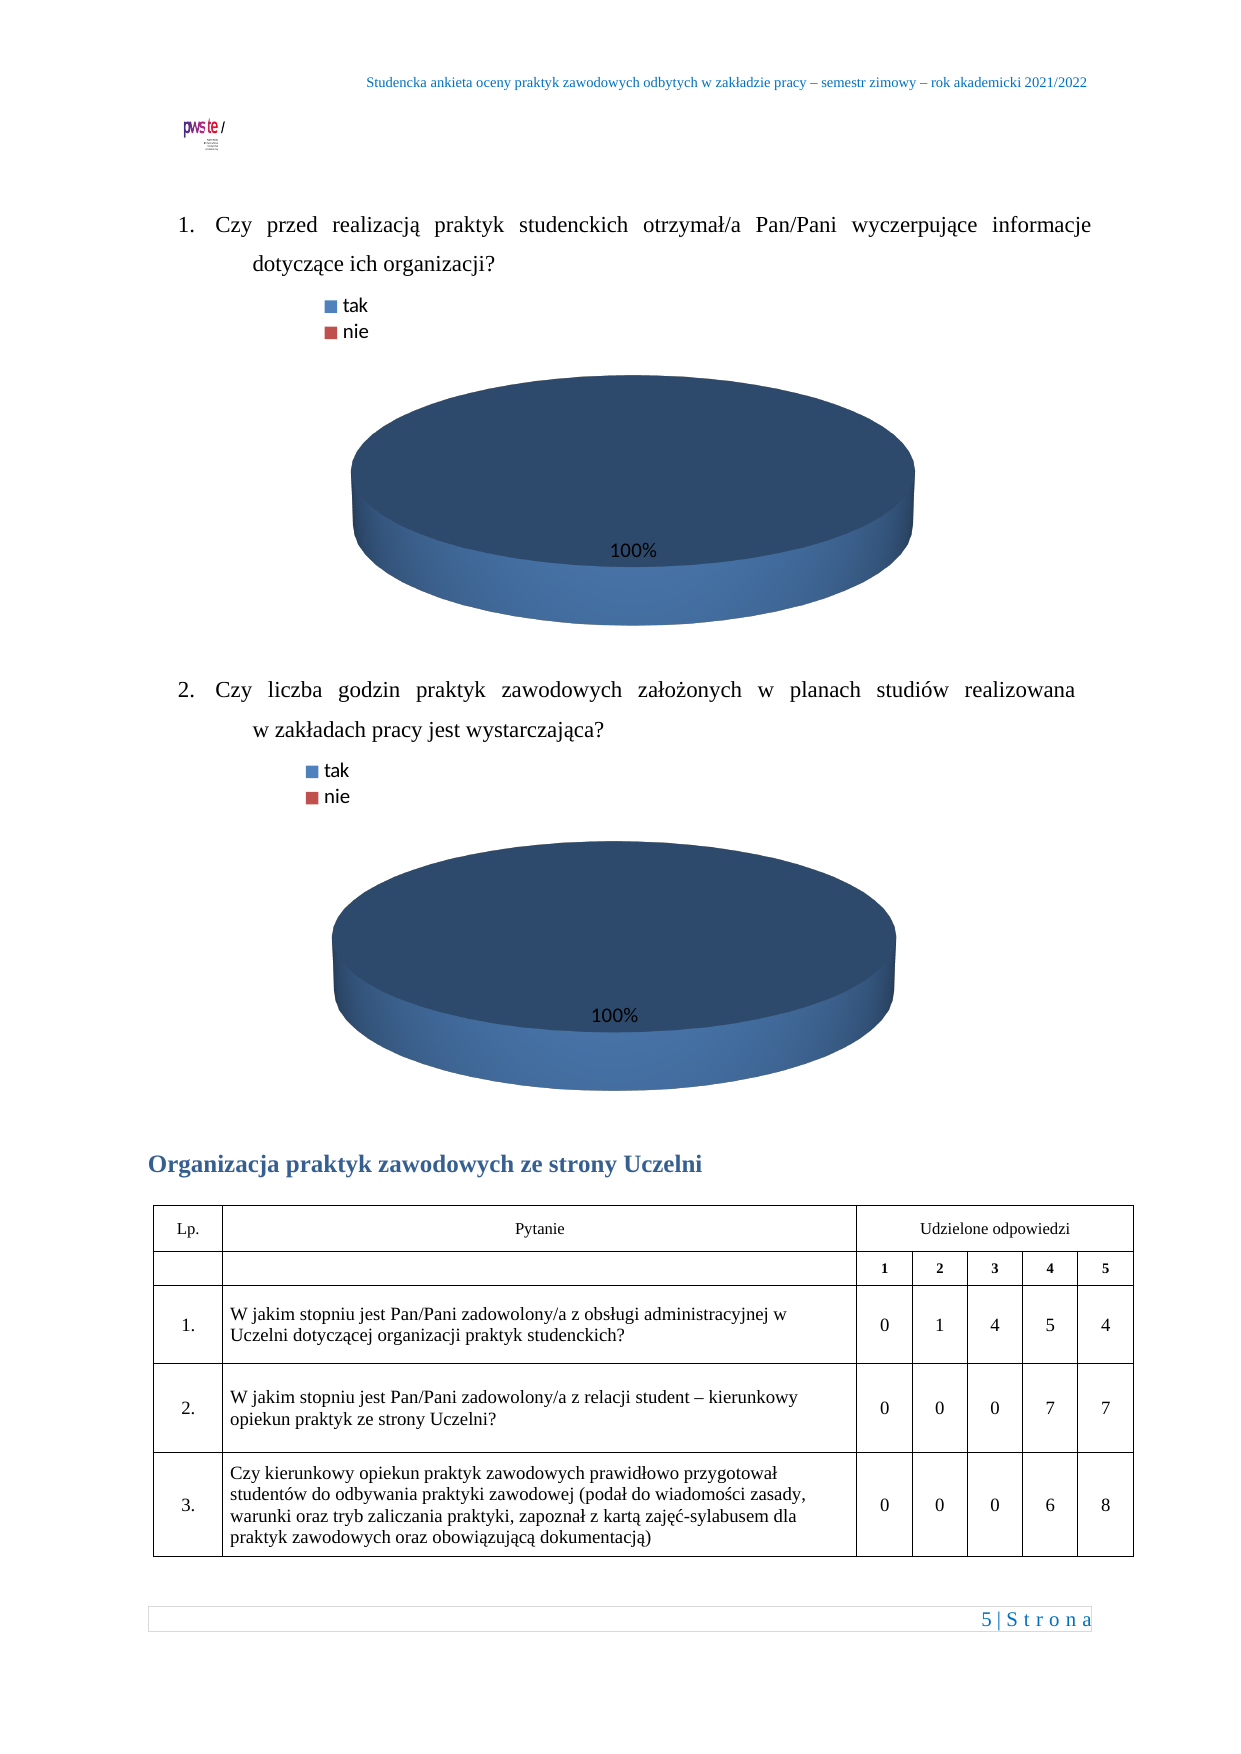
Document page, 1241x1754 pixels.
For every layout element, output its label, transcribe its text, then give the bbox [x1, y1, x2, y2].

list Czy liczba godzin praktyk zawodowych założonych w planach studiów realizowana w zakładach pracy jest wystarczająca? [178, 676, 1092, 742]
table_cell 0 [857, 1286, 912, 1363]
table_cell 0 [857, 1364, 912, 1452]
table_cell W jakim stopniu jest Pan/Pani zadowolony/a z obsługi administracyjnej w Uczelni dotyczącej organizacji praktyk studenckich? [223, 1286, 856, 1363]
subtitle Organizacja praktyk zawodowych ze strony Uczelni [148, 1149, 1092, 1178]
table_cell 2 [913, 1252, 967, 1285]
table_cell 4 [1023, 1252, 1077, 1285]
table_cell 7 [1078, 1364, 1133, 1452]
table_cell 5 [1023, 1286, 1077, 1363]
table_cell 7 [1023, 1364, 1077, 1452]
list Czy przed realizacją praktyk studenckich otrzymał/a Pan/Pani wyczerpujące informacje dotyczące ich organizacji? [178, 211, 1092, 277]
table_cell 0 [968, 1364, 1022, 1452]
table_cell 4 [968, 1286, 1022, 1363]
table_cell 4 [1078, 1286, 1133, 1363]
table_cell 2. [154, 1364, 222, 1452]
table_cell [154, 1252, 222, 1285]
table_cell 3. [154, 1453, 222, 1556]
table_cell W jakim stopniu jest Pan/Pani zadowolony/a z relacji student – kierunkowy opiekun praktyk ze strony Uczelni? [223, 1364, 856, 1452]
table_cell 5 [1078, 1252, 1133, 1285]
table_cell 1 [857, 1252, 912, 1285]
table_cell 6 [1023, 1453, 1077, 1556]
table_cell 1 [913, 1286, 967, 1363]
table_header Pytanie [223, 1206, 856, 1251]
table_cell 0 [913, 1453, 967, 1556]
table_cell 3 [968, 1252, 1022, 1285]
table_cell 0 [968, 1453, 1022, 1556]
table_header Lp. [154, 1206, 222, 1251]
table_cell Czy kierunkowy opiekun praktyk zawodowych prawidłowo przygotował studentów do odbywania praktyki zawodowej (podał do wiadomości zasady, warunki oraz tryb zaliczania praktyki, zapoznał z kartą zajęć-sylabusem dla praktyk zawodowych oraz obowiązującą dokumentacją) [223, 1453, 856, 1556]
table_cell 8 [1078, 1453, 1133, 1556]
table_cell [223, 1252, 856, 1285]
table_cell 1. [154, 1286, 222, 1363]
table_cell 0 [857, 1453, 912, 1556]
table_header Udzielone odpowiedzi [857, 1206, 1133, 1251]
table_cell 0 [913, 1364, 967, 1452]
